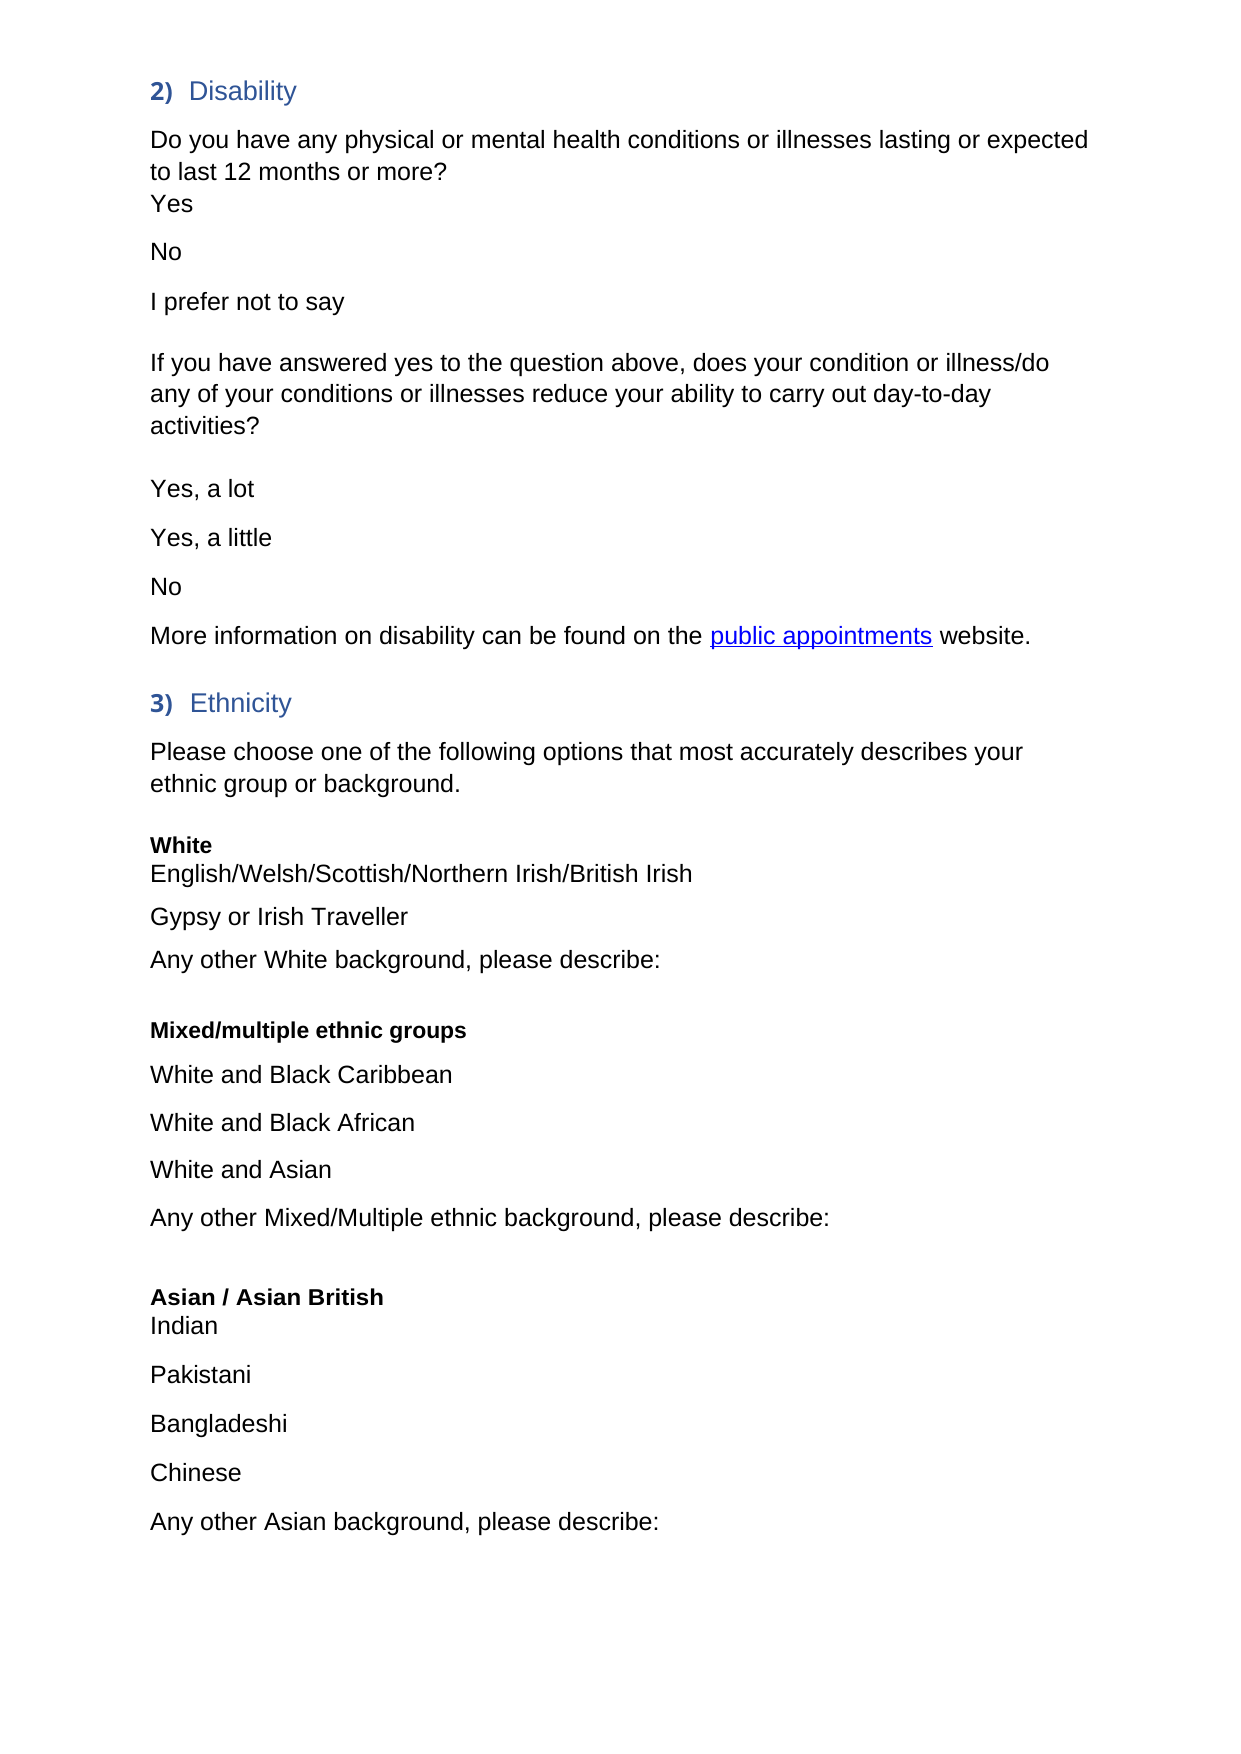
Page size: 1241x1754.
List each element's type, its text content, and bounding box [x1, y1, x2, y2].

text Do you have any physical or mental health conditions or illnesses lasting or expected to last 12 months or more? [150, 125, 1090, 186]
text Mixed/multiple ethnic groups [150, 1017, 1090, 1043]
text White [150, 832, 1090, 858]
text Yes [150, 188, 1090, 217]
text No [150, 572, 1090, 601]
text If you have answered yes to the question above, does your condition or illness/do any of your conditions or illnesses reduce your ability to carry out day-to-day activities? [150, 348, 1090, 440]
text Please choose one of the following options that most accurately describes your ethnic group or background. [150, 737, 1090, 797]
text Asian / Asian British [150, 1284, 1090, 1310]
text Chinese [150, 1458, 1090, 1486]
text Gypsy or Irish Traveller [150, 902, 1090, 931]
text Indian [150, 1311, 1090, 1340]
text Yes, a little [150, 523, 1090, 552]
subtitle Ethnicity [150, 685, 1090, 719]
text More information on disability can be found on the public appointments website. [150, 621, 1090, 651]
text Pakistani [150, 1360, 1090, 1389]
text English/Welsh/Scottish/Northern Irish/British Irish [150, 859, 1090, 887]
subtitle Disability [150, 74, 1090, 108]
text No [150, 237, 1090, 266]
text Bangladeshi [150, 1409, 1090, 1437]
text Any other Mixed/Multiple ethnic background, please describe: [150, 1202, 1090, 1231]
text Any other White background, please describe: [150, 945, 1090, 974]
text White and Black African [150, 1108, 1090, 1136]
text White and Asian [150, 1155, 1090, 1184]
text Yes, a lot [150, 474, 1090, 503]
text Any other Asian background, please describe: [150, 1506, 1090, 1535]
text White and Black Caribbean [150, 1060, 1090, 1089]
text I prefer not to say [150, 286, 1090, 316]
